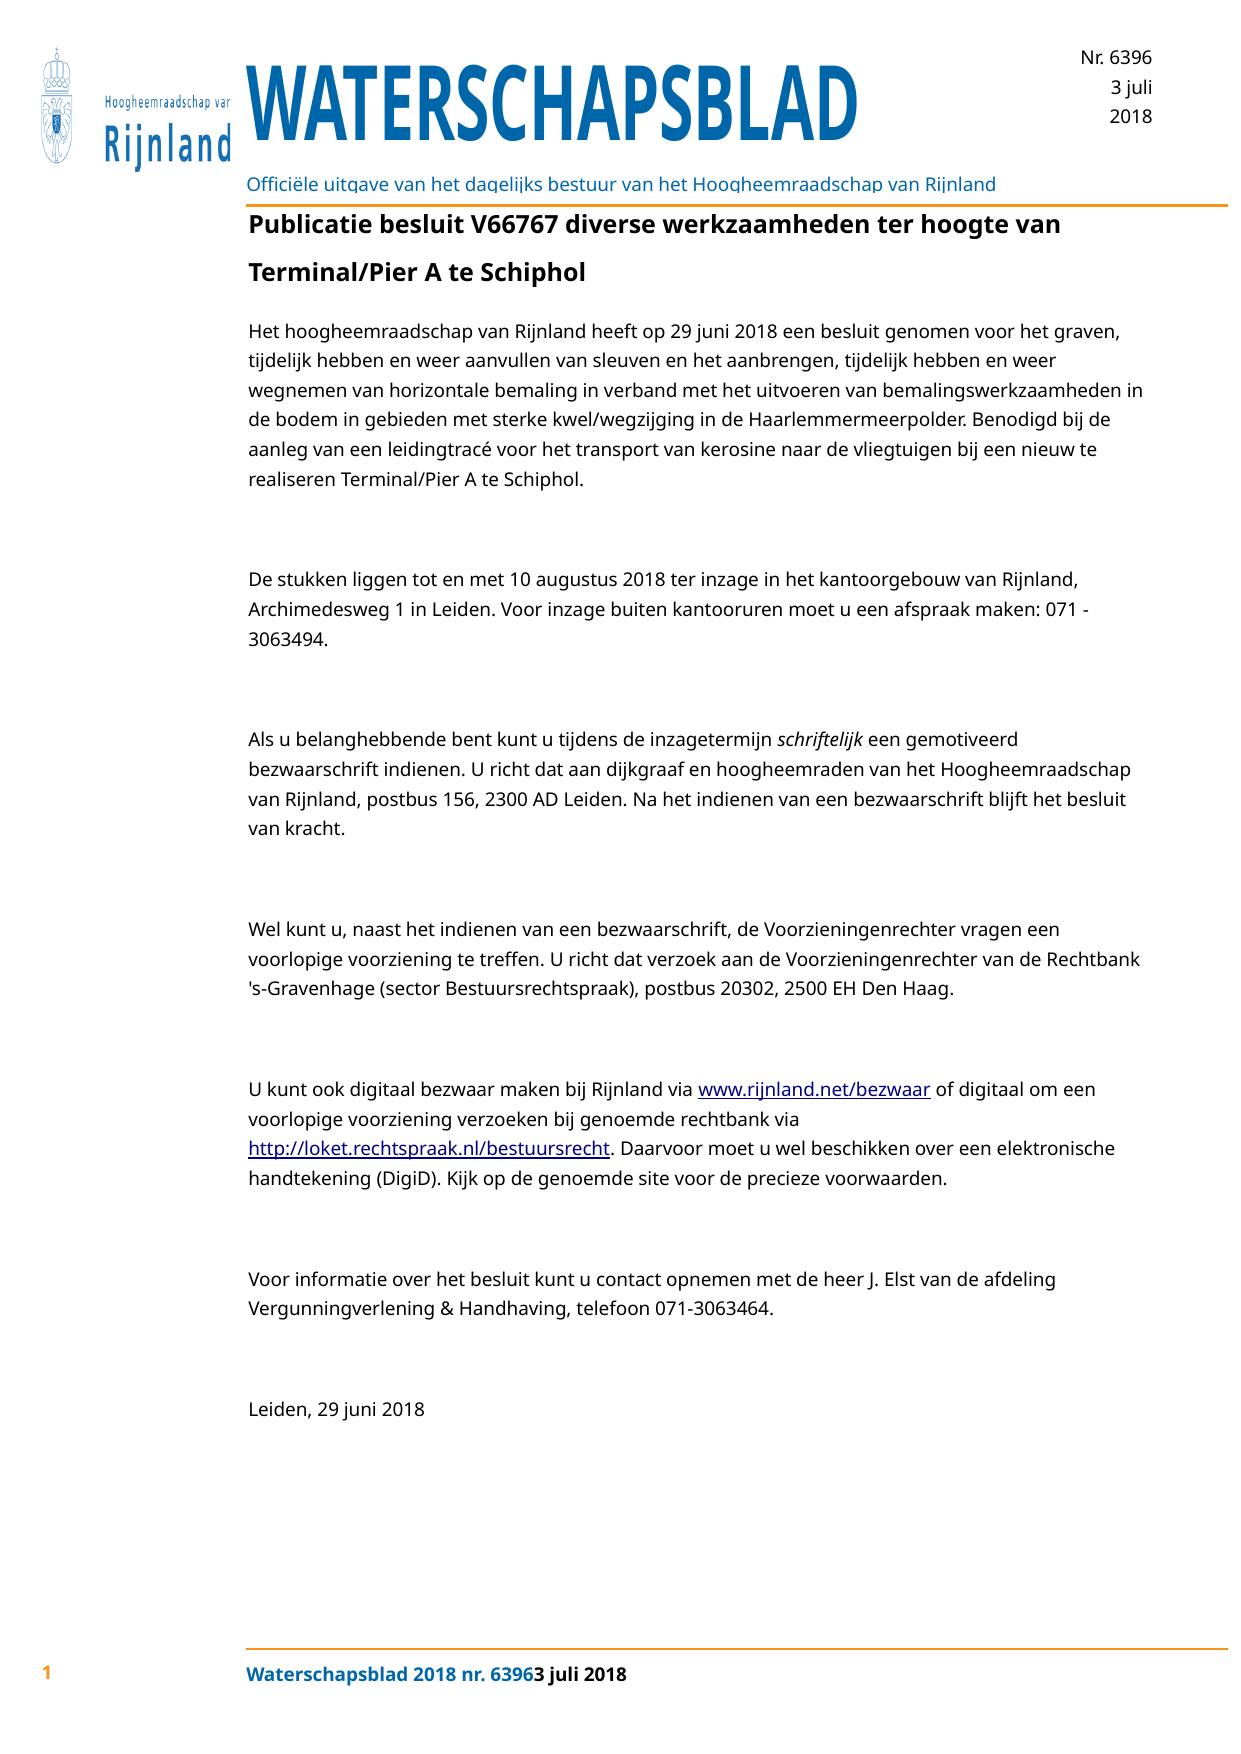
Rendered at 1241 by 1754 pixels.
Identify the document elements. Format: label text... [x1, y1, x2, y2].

text Leiden, 29 juni 2018 [248, 1396, 1152, 1422]
text Als u belanghebbende bent kunt u tijdens de inzagetermijn schriftelijk een gemotiveerd bezwaarschrift indienen. U richt dat aan dijkgraaf en hoogheemraden van het Hoogheemraadschap van Rijnland, postbus 156, 2300 AD Leiden. Na het indienen van een bezwaarschrift blijft het besluit van kracht. [248, 727, 1152, 841]
text Wel kunt u, naast het indienen van een bezwaarschrift, de Voorzieningenrechter vragen een voorlopige voorziening te treffen. U richt dat verzoek aan de Voorzieningenrechter van de Rechtbank 's-Gravenhage (sector Bestuursrechtspraak), postbus 20302, 2500 EH Den Haag. [248, 916, 1152, 1001]
text Het hoogheemraadschap van Rijnland heeft op 29 juni 2018 een besluit genomen voor het graven, tijdelijk hebben en weer aanvullen van sleuven en het aanbrengen, tijdelijk hebben en weer wegnemen van horizontale bemaling in verband met het uitvoeren van bemalingswerkzaamheden in de bodem in gebieden met sterke kwel/wegzijging in de Haarlemmermeerpolder. Benodigd bij de aanleg van een leidingtracé voor het transport van kerosine naar de vliegtuigen bij een nieuw te realiseren Terminal/Pier A te Schiphol. [248, 318, 1152, 492]
text U kunt ook digitaal bezwaar maken bij Rijnland via www.rijnland.net/bezwaar of digitaal om een voorlopige voorziening verzoeken bij genoemde rechtbank via http://loket.rechtspraak.nl/bestuursrecht. Daarvoor moet u wel beschikken over een elektronische handtekening (DigiD). Kijk op de genoemde site voor de precieze voorwaarden. [248, 1076, 1152, 1191]
text Voor informatie over het besluit kunt u contact opnemen met de heer J. Elst van de afdeling Vergunningverlening & Handhaving, telefoon 071-3063464. [248, 1266, 1152, 1321]
text De stukken liggen tot en met 10 augustus 2018 ter inzage in het kantoorgebouw van Rijnland, Archimedesweg 1 in Leiden. Voor inzage buiten kantooruren moet u een afspraak maken: 071 - 3063494. [248, 567, 1152, 652]
picture [41, 47, 231, 172]
text Publicatie besluit V66767 diverse werkzaamheden ter hoogte van Terminal/Pier A te Schiphol [248, 207, 1152, 288]
